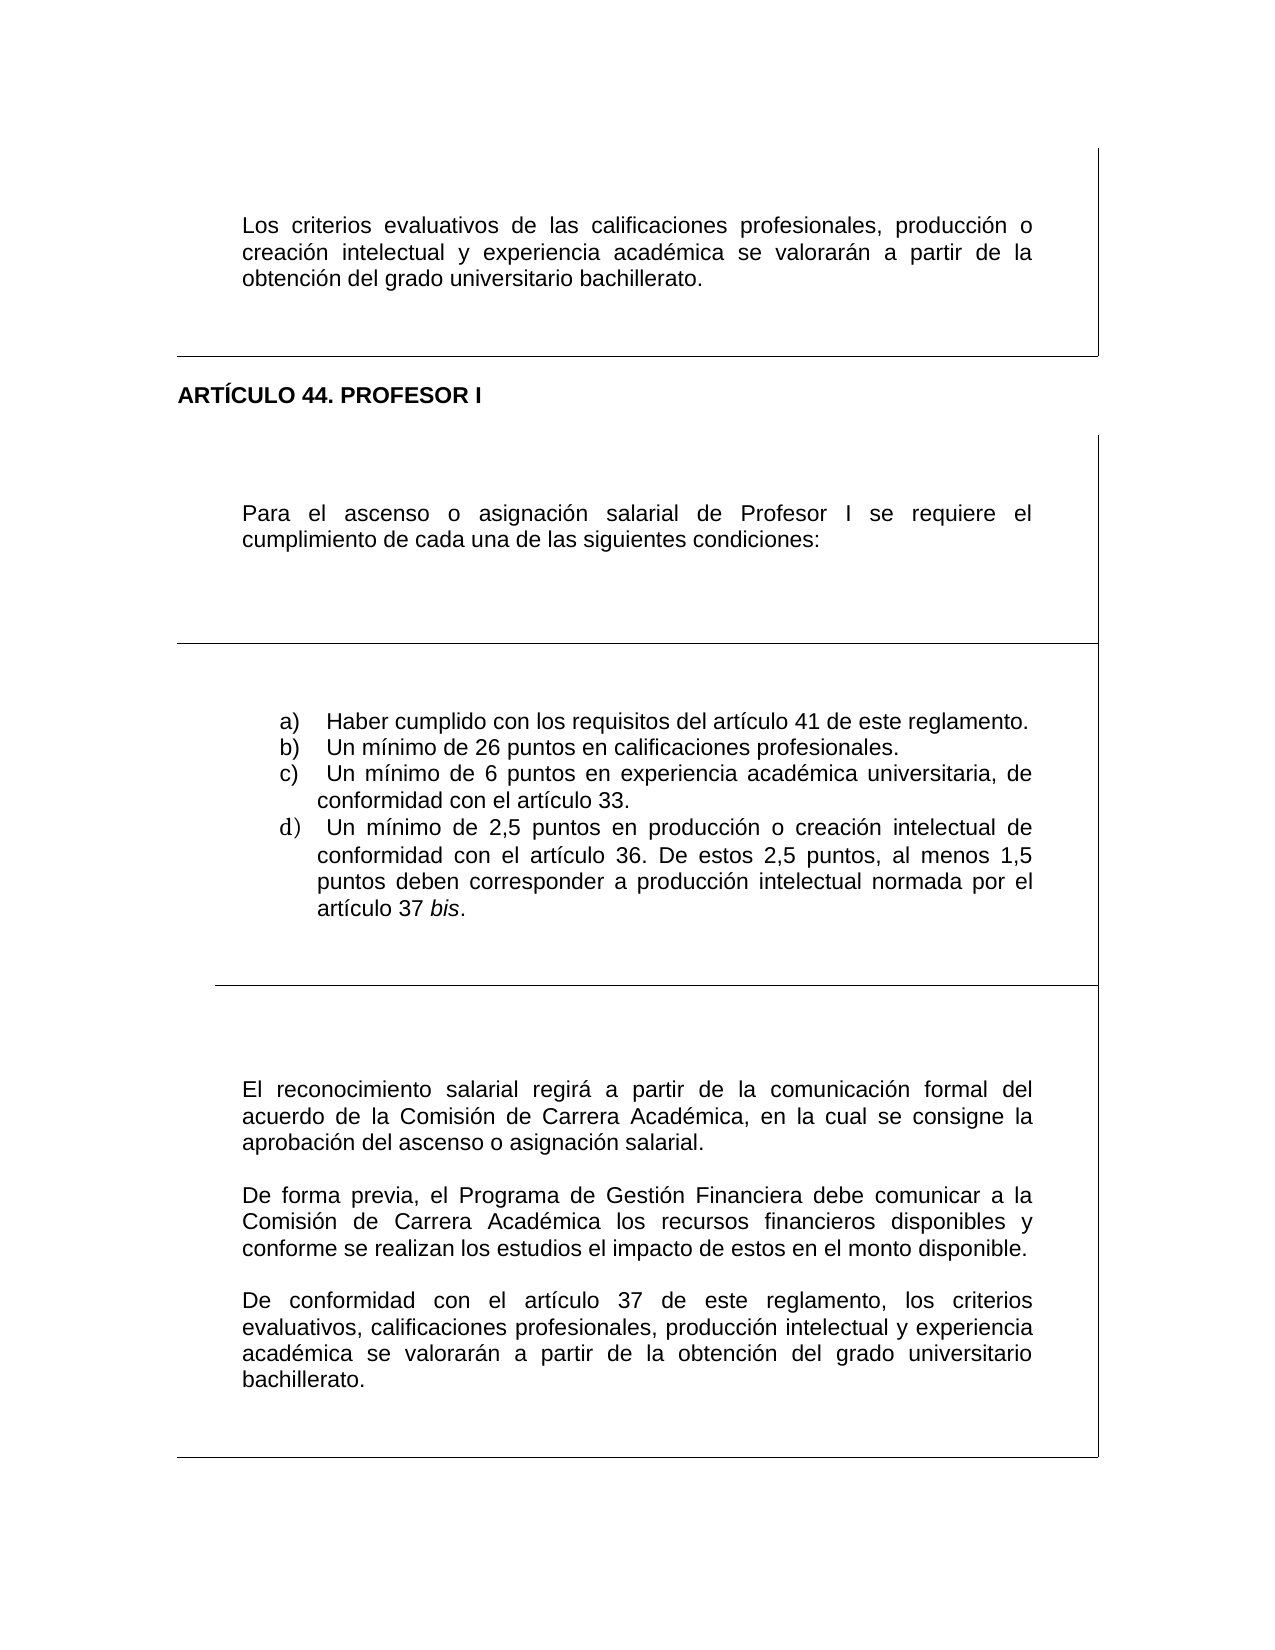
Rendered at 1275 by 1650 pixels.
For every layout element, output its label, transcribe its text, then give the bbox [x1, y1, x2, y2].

text Para el ascenso o asignación salarial de Profesor I se requiere el cumplimiento de cada una de las siguientes condiciones: [177, 435, 1098, 552]
list Un mínimo de 6 puntos en experiencia académica universitaria, de conformidad con el artículo 33. [215, 760, 1098, 813]
list Un mínimo de 26 puntos en calificaciones profesionales. [215, 734, 1098, 760]
text De conformidad con el artículo 37 de este reglamento, los criterios evaluativos, calificaciones profesionales, producción intelectual y experiencia académica se valorarán a partir de la obtención del grado universitario bachillerato. [177, 1287, 1098, 1457]
text ARTÍCULO 44. PROFESOR I [177, 382, 1098, 408]
text El reconocimiento salarial regirá a partir de la comunicación formal del acuerdo de la Comisión de Carrera Académica, en la cual se consigne la aprobación del ascenso o asignación salarial. [177, 1076, 1098, 1156]
list Un mínimo de 2,5 puntos en producción o creación intelectual de conformidad con el artículo 36. De estos 2,5 puntos, al menos 1,5 puntos deben corresponder a producción intelectual normada por el artículo 37 bis. [215, 813, 1098, 985]
text Los criterios evaluativos de las calificaciones profesionales, producción o creación intelectual y experiencia académica se valorarán a partir de la obtención del grado universitario bachillerato. [177, 148, 1098, 356]
text De forma previa, el Programa de Gestión Financiera debe comunicar a la Comisión de Carrera Académica los recursos financieros disponibles y conforme se realizan los estudios el impacto de estos en el monto disponible. [177, 1182, 1098, 1261]
list Haber cumplido con los requisitos del artículo 41 de este reglamento. [215, 643, 1098, 734]
